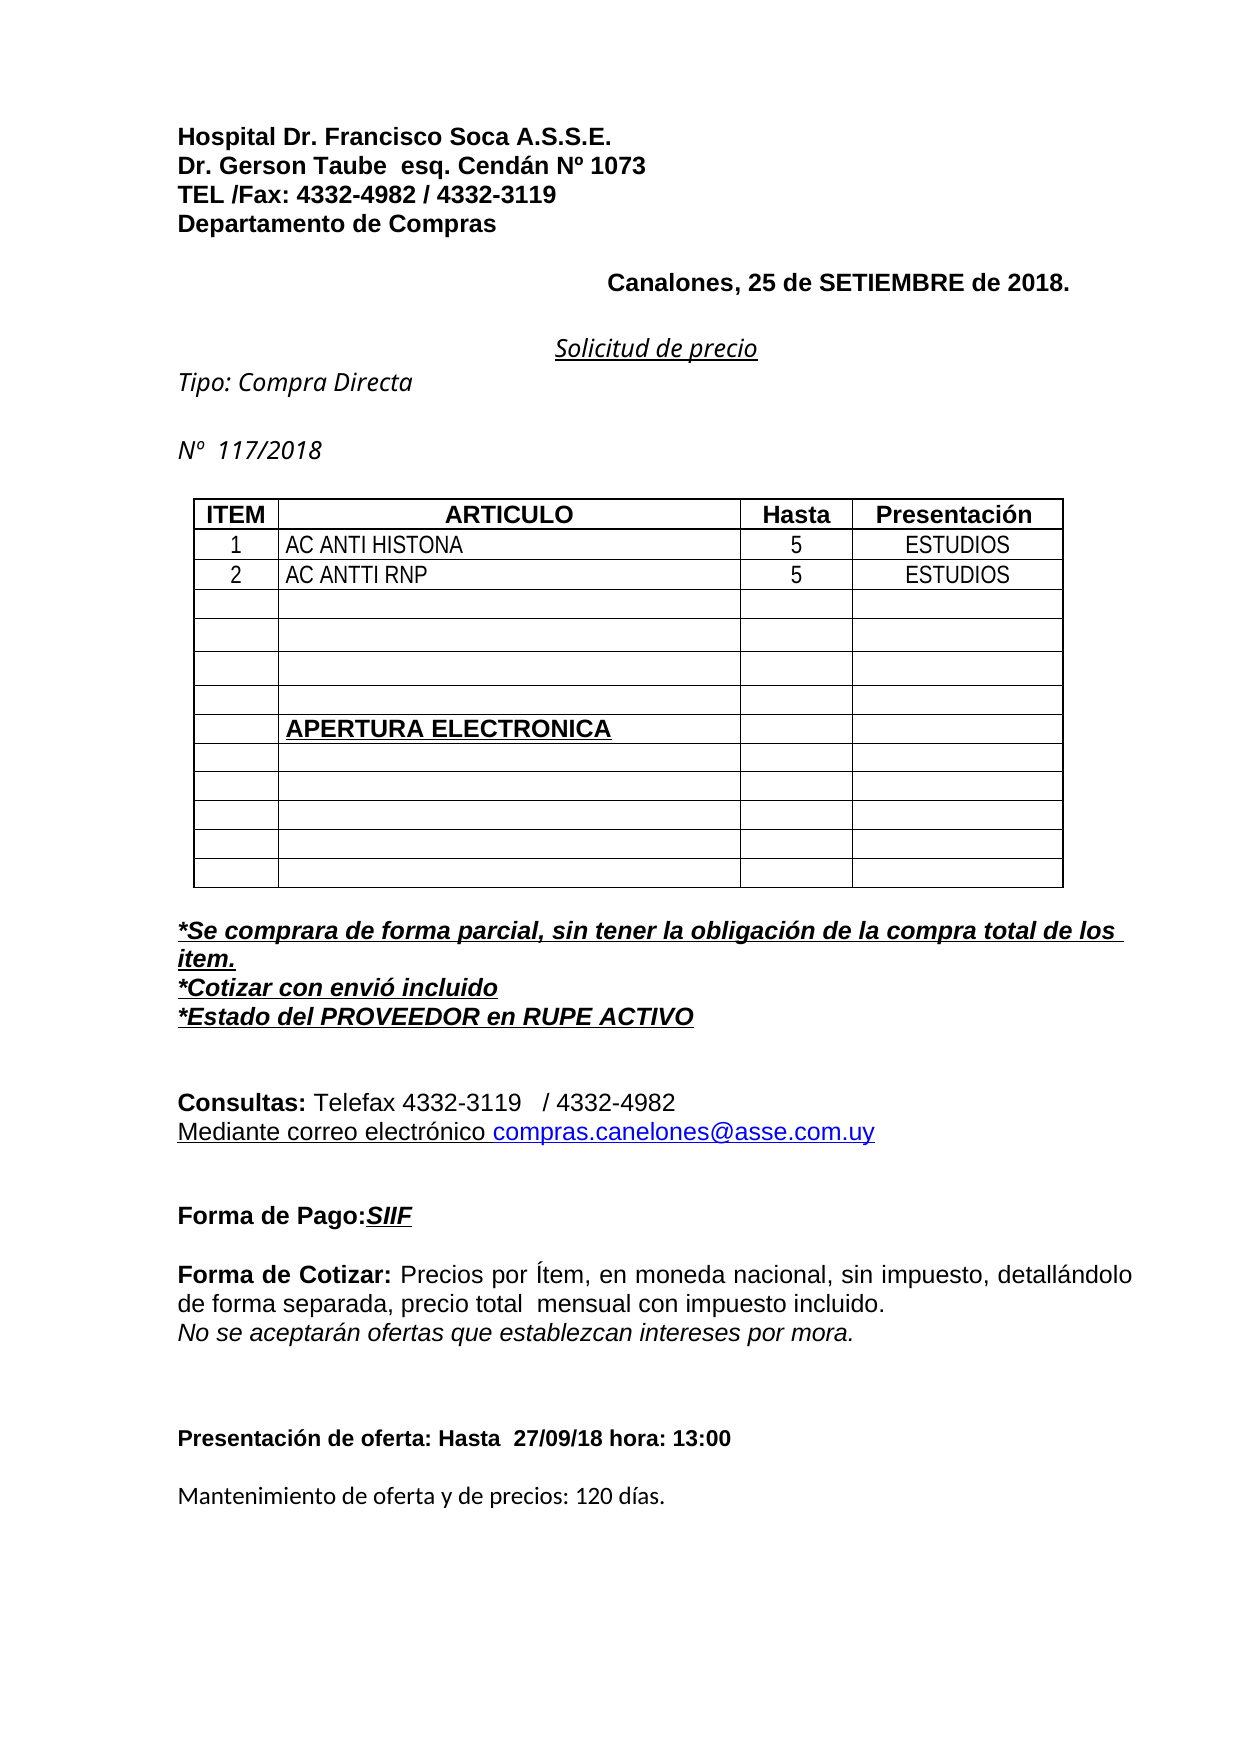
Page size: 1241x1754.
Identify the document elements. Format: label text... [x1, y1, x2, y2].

table_cell [279, 772, 740, 800]
table_cell ESTUDIOS [853, 560, 1062, 589]
list Mediante correo electrónico compras.canelones@asse.com.uy [177, 1117, 1133, 1146]
table_cell 1 [195, 530, 278, 559]
text Presentación de oferta: Hasta 27/09/18 hora: 13:00 [177, 1425, 1133, 1452]
table_cell ESTUDIOS [853, 530, 1062, 559]
table_cell 2 [195, 560, 278, 589]
table_cell [195, 744, 278, 771]
table_cell [195, 619, 278, 651]
subtitle Nº 117/2018 [177, 433, 1138, 467]
table_cell 5 [741, 560, 852, 589]
table_cell [741, 686, 852, 714]
table_cell [195, 686, 278, 714]
text *Cotizar con envió incluido [177, 973, 1138, 1002]
table_cell [195, 652, 278, 685]
text Canalones, 25 de SETIEMBRE de 2018. [177, 268, 1138, 297]
table_cell [853, 830, 1062, 858]
text Departamento de Compras [177, 209, 1138, 237]
text Solicitud de precio [177, 331, 1138, 365]
table_cell [195, 859, 278, 887]
table_cell [279, 686, 740, 714]
table_cell [853, 859, 1062, 887]
table_cell [853, 715, 1062, 742]
table_cell [741, 744, 852, 771]
text No se aceptarán ofertas que establezcan intereses por mora. [177, 1317, 1133, 1346]
text *Estado del PROVEEDOR en RUPE ACTIVO [177, 1002, 1133, 1031]
table_cell [279, 590, 740, 617]
table_cell [741, 772, 852, 800]
text Forma de Pago:SIIF [177, 1201, 1133, 1229]
table_cell [741, 801, 852, 829]
table_cell [853, 619, 1062, 651]
table_header Presentación [853, 500, 1062, 528]
table_cell [279, 830, 740, 858]
table_header Hasta [741, 500, 852, 528]
table_cell [741, 859, 852, 887]
text Mantenimiento de oferta y de precios: 120 días. [177, 1480, 1133, 1511]
table_cell [195, 772, 278, 800]
table_cell [853, 590, 1062, 617]
text Hospital Dr. Francisco Soca A.S.S.E. [177, 122, 1138, 151]
table_cell [853, 772, 1062, 800]
table_header ITEM [195, 500, 278, 528]
text *Se comprara de forma parcial, sin tener la obligación de la compra total de los item. [177, 916, 1138, 973]
table_cell [195, 830, 278, 858]
table_cell [853, 652, 1062, 685]
table_cell [741, 830, 852, 858]
text Tipo: Compra Directa [177, 365, 1138, 399]
table_cell [195, 801, 278, 829]
table_cell [195, 715, 278, 742]
text Forma de Cotizar: Precios por Ítem, en moneda nacional, sin impuesto, detallándolo de forma separada, precio total mensual con impuesto incluido. [177, 1260, 1133, 1317]
table_cell [853, 744, 1062, 771]
table_cell [741, 590, 852, 617]
table_cell [853, 686, 1062, 714]
table_cell [279, 801, 740, 829]
text Consultas: Telefax 4332-3119 / 4332-4982 [177, 1088, 1133, 1117]
text Dr. Gerson Taube esq. Cendán Nº 1073 [177, 151, 1138, 180]
table_cell AC ANTTI RNP [279, 560, 740, 589]
table_cell [279, 744, 740, 771]
table_cell AC ANTI HISTONA [279, 530, 740, 559]
table_cell [853, 801, 1062, 829]
table_cell [279, 859, 740, 887]
table_cell APERTURA ELECTRONICA [279, 715, 740, 742]
table_cell [741, 619, 852, 651]
table_cell [741, 652, 852, 685]
table_cell [195, 590, 278, 617]
table_cell [279, 652, 740, 685]
table_header ARTICULO [279, 500, 740, 528]
table_cell 5 [741, 530, 852, 559]
table_cell [741, 715, 852, 742]
text TEL /Fax: 4332-4982 / 4332-3119 [177, 180, 1138, 209]
table_cell [279, 619, 740, 651]
